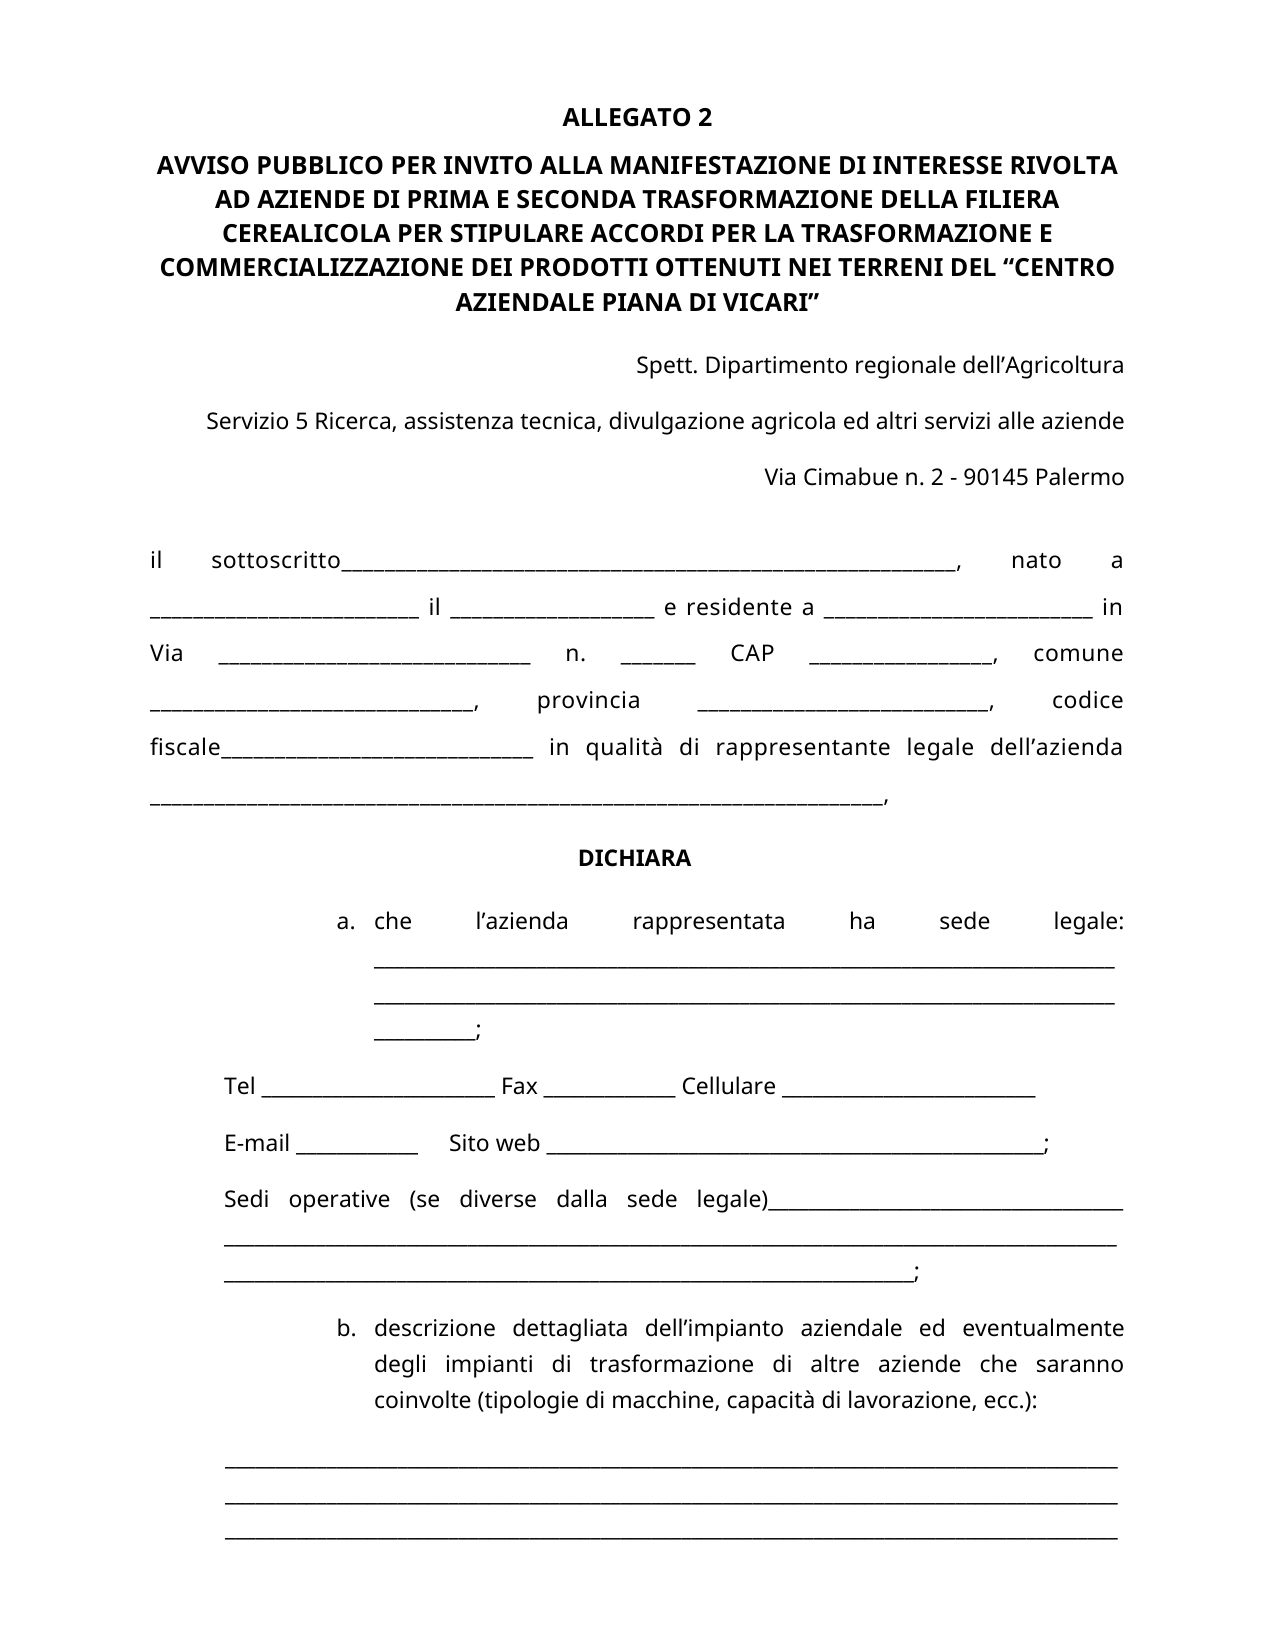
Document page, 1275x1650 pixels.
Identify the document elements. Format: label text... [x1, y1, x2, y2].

text Via Cimabue n. 2 - 90145 Palermo [150, 461, 1125, 492]
text ________________________________________________________________________________________________________________________________________________________________________________________________________________________________________________________________________ [225, 1441, 1125, 1544]
text Servizio 5 Ricerca, assistenza tecnica, divulgazione agricola ed altri servizi alle aziende [150, 405, 1125, 436]
text Tel _______________________ Fax _____________ Cellulare _________________________ [224, 1070, 1125, 1101]
list descrizione dettagliata dell’impianto aziendale ed eventualmente degli impianti di trasformazione di altre aziende che saranno coinvolte (tipologie di macchine, capacità di lavorazione, ecc.): [336, 1312, 1125, 1415]
text ALLEGATO 2 [150, 99, 1125, 133]
list che l’azienda rappresentata ha sede legale: ____________________________________________________________________________________________________________________________________________________________; [336, 905, 1125, 1044]
text il sottoscritto_________________________________________________________, nato a _________________________ il ___________________ e residente a _________________________ in Via _____________________________ n. _______ CAP _________________, comune ______________________________, provincia ___________________________, codice fiscale_____________________________ in qualità di rappresentante legale dell’azienda ____________________________________________________________________, [150, 544, 1125, 809]
text DICHIARA [150, 842, 1125, 873]
text E-mail ____________ Sito web _________________________________________________; [224, 1126, 1125, 1158]
text AVVISO PUBBLICO PER INVITO ALLA MANIFESTAZIONE DI INTERESSE RIVOLTA AD AZIENDE DI PRIMA E SECONDA TRASFORMAZIONE DELLA FILIERA CEREALICOLA PER STIPULARE ACCORDI PER LA TRASFORMAZIONE E COMMERCIALIZZAZIONE DEI PRODOTTI OTTENUTI NEI TERRENI DEL “CENTRO AZIENDALE PIANA DI VICARI” [150, 148, 1125, 318]
text Spett. Dipartimento regionale dell’Agricoltura [150, 349, 1125, 381]
text Sedi operative (se diverse dalla sede legale)___________________________________ ____________________________________________________________________________________________________________________________________________________________; [224, 1183, 1125, 1286]
